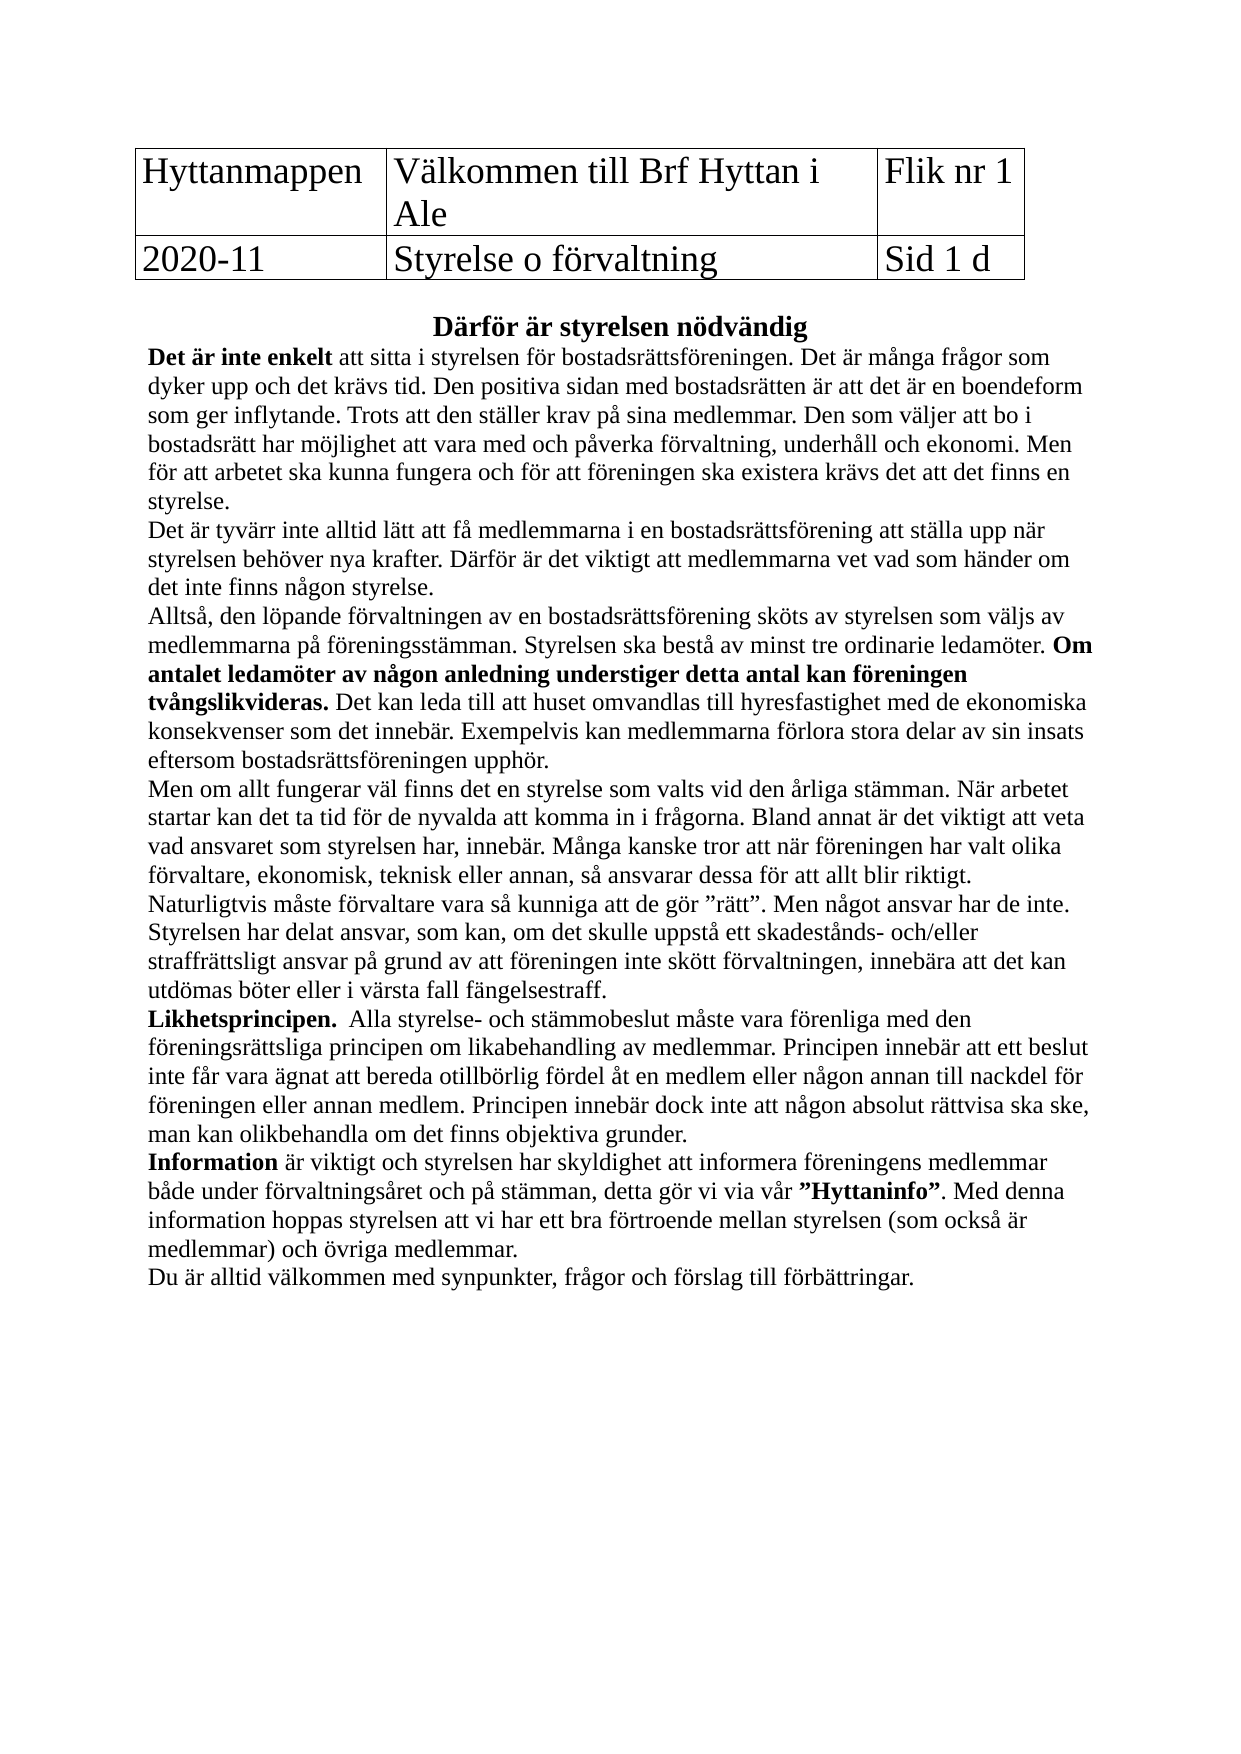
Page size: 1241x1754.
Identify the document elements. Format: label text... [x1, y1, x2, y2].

text Därför är styrelsen nödvändig [148, 309, 1093, 342]
table_cell Sid 1 d [878, 236, 1024, 279]
table_header Hyttanmappen [136, 149, 386, 235]
table_cell Styrelse o förvaltning [387, 236, 877, 279]
text Alltså, den löpande förvaltningen av en bostadsrättsförening sköts av styrelsen som väljs av medlemmarna på föreningsstämman. Styrelsen ska bestå av minst tre ordinarie ledamöter. Om antalet ledamöter av någon anledning understiger detta antal kan föreningen tvångslikvideras. Det kan leda till att huset omvandlas till hyresfastighet med de ekonomiska konsekvenser som det innebär. Exempelvis kan medlemmarna förlora stora delar av sin insats eftersom bostadsrättsföreningen upphör. [148, 601, 1093, 774]
table_cell 2020-11 [136, 236, 386, 279]
text Du är alltid välkommen med synpunkter, frågor och förslag till förbättringar. [148, 1262, 1093, 1291]
text Det är inte enkelt att sitta i styrelsen för bostadsrättsföreningen. Det är många frågor som dyker upp och det krävs tid. Den positiva sidan med bostadsrätten är att det är en boendeform som ger inflytande. Trots att den ställer krav på sina medlemmar. Den som väljer att bo i bostadsrätt har möjlighet att vara med och påverka förvaltning, underhåll och ekonomi. Men för att arbetet ska kunna fungera och för att föreningen ska existera krävs det att det finns en styrelse. [148, 342, 1093, 515]
text Det är tyvärr inte alltid lätt att få medlemmarna i en bostadsrättsförening att ställa upp när styrelsen behöver nya krafter. Därför är det viktigt att medlemmarna vet vad som händer om det inte finns någon styrelse. [148, 515, 1093, 601]
table_header Flik nr 1 [878, 149, 1024, 235]
text Information är viktigt och styrelsen har skyldighet att informera föreningens medlemmar både under förvaltningsåret och på stämman, detta gör vi via vår ”Hyttaninfo”. Med denna information hoppas styrelsen att vi har ett bra förtroende mellan styrelsen (som också är medlemmar) och övriga medlemmar. [148, 1147, 1093, 1262]
text Men om allt fungerar väl finns det en styrelse som valts vid den årliga stämman. När arbetet startar kan det ta tid för de nyvalda att komma in i frågorna. Bland annat är det viktigt att veta vad ansvaret som styrelsen har, innebär. Många kanske tror att när föreningen har valt olika förvaltare, ekonomisk, teknisk eller annan, så ansvarar dessa för att allt blir riktigt. Naturligtvis måste förvaltare vara så kunniga att de gör ”rätt”. Men något ansvar har de inte. [148, 774, 1093, 917]
text Styrelsen har delat ansvar, som kan, om det skulle uppstå ett skadestånds- och/eller straffrättsligt ansvar på grund av att föreningen inte skött förvaltningen, innebära att det kan utdömas böter eller i värsta fall fängelsestraff. [148, 917, 1093, 1004]
table_header Välkommen till Brf Hyttan i Ale [387, 149, 877, 235]
text Likhetsprincipen. Alla styrelse- och stämmobeslut måste vara förenliga med den föreningsrättsliga principen om likabehandling av medlemmar. Principen innebär att ett beslut inte får vara ägnat att bereda otillbörlig fördel åt en medlem eller någon annan till nackdel för föreningen eller annan medlem. Principen innebär dock inte att någon absolut rättvisa ska ske, man kan olikbehandla om det finns objektiva grunder. [148, 1004, 1093, 1147]
